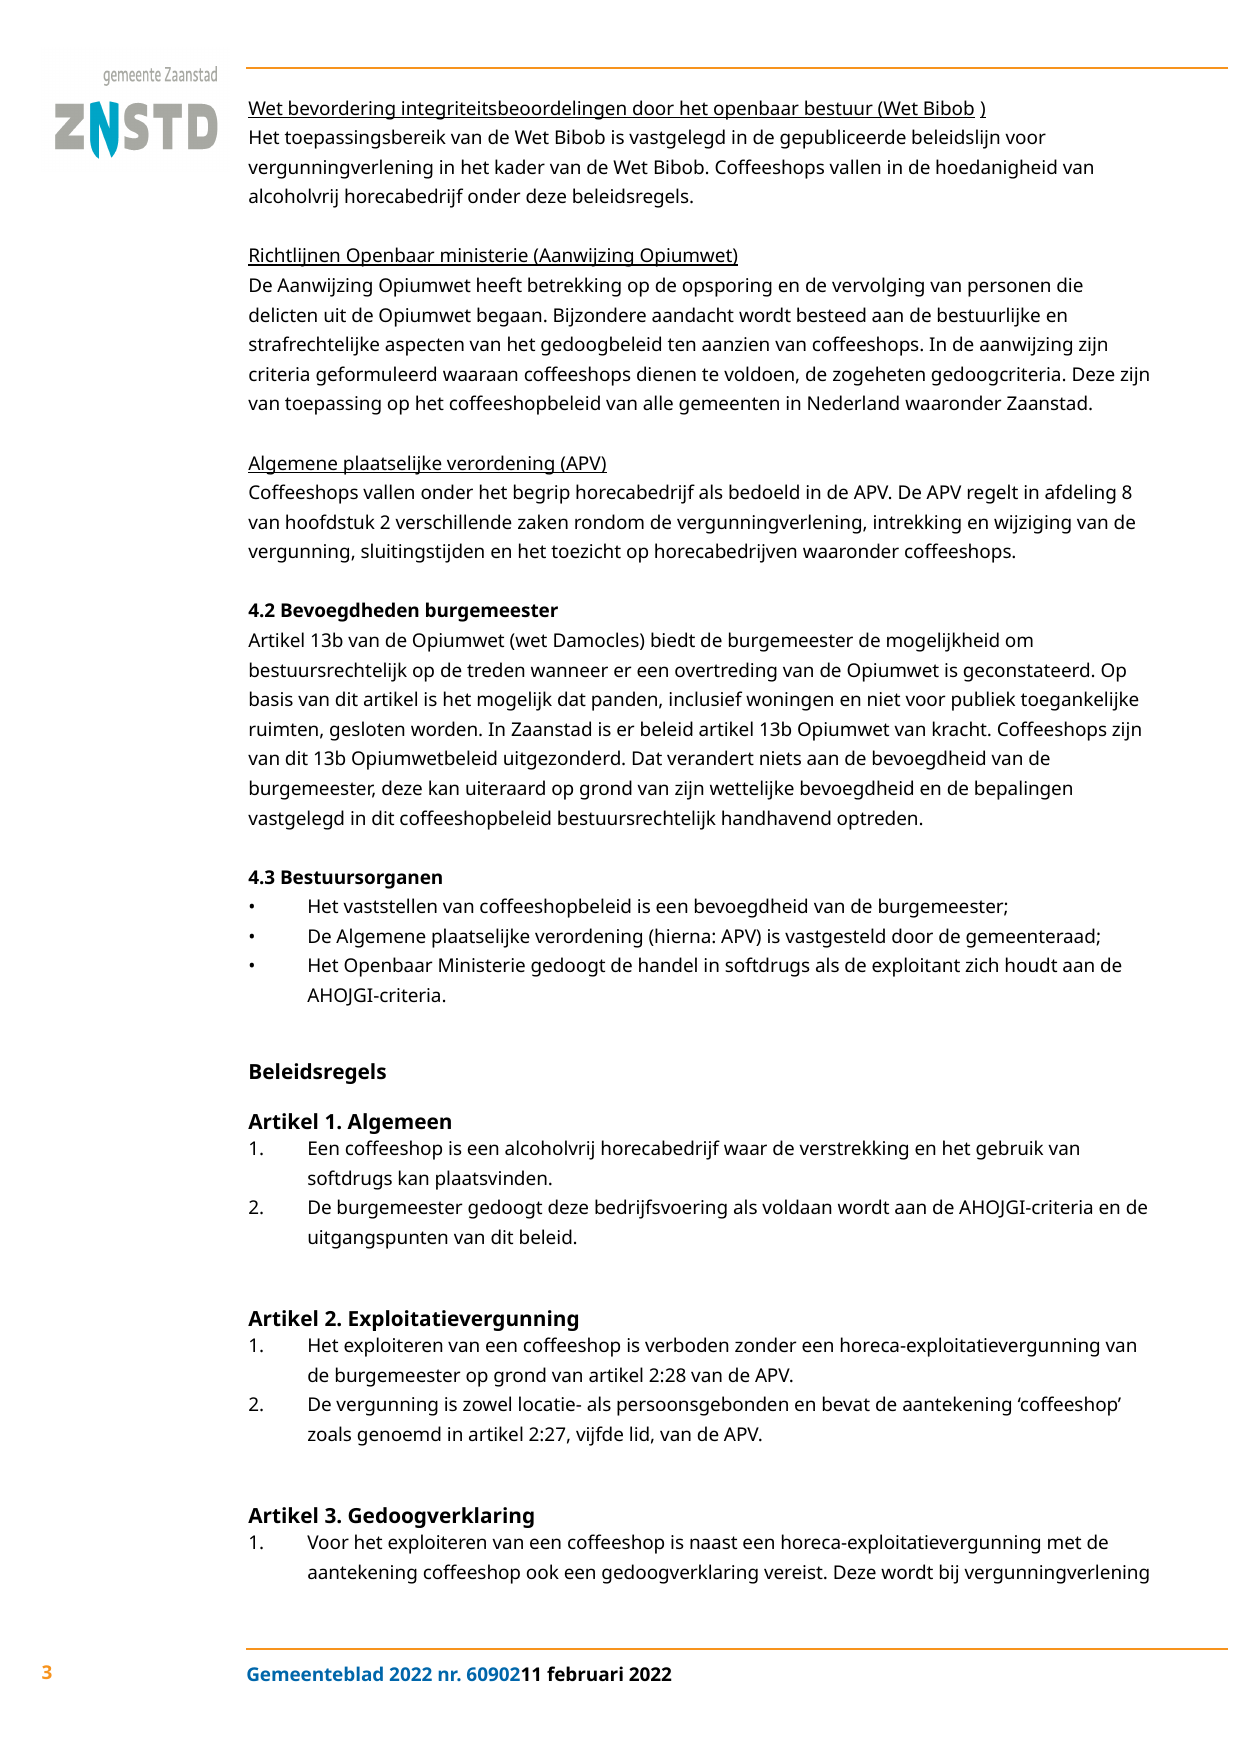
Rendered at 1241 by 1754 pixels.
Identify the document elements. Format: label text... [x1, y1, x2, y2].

text Artikel 2. Exploitatievergunning [248, 1304, 1152, 1332]
text De Aanwijzing Opiumwet heeft betrekking op de opsporing en de vervolging van personen die delicten uit de Opiumwet begaan. Bijzondere aandacht wordt besteed aan de bestuurlijke en strafrechtelijke aspecten van het gedoogbeleid ten aanzien van coffeeshops. In de aanwijzing zijn criteria geformuleerd waaraan coffeeshops dienen te voldoen, de zogeheten gedoogcriteria. Deze zijn van toepassing op het coffeeshopbeleid van alle gemeenten in Nederland waaronder Zaanstad. [248, 272, 1152, 416]
text Artikel 1. Algemeen [248, 1107, 1152, 1135]
text 4.3 Bestuursorganen [248, 864, 1152, 890]
text Artikel 3. Gedoogverklaring [248, 1501, 1152, 1529]
text Richtlijnen Openbaar ministerie (Aanwijzing Opiumwet) [248, 243, 1152, 268]
list Het Openbaar Ministerie gedoogt de handel in softdrugs als de exploitant zich houdt aan de AHOJGI-criteria. [248, 953, 1152, 1008]
list Het exploiteren van een coffeeshop is verboden zonder een horeca-exploitatievergunning van de burgemeester op grond van artikel 2:28 van de APV. [248, 1332, 1152, 1388]
text Coffeeshops vallen onder het begrip horecabedrijf als bedoeld in de APV. De APV regelt in afdeling 8 van hoofdstuk 2 verschillende zaken rondom de vergunningverlening, intrekking en wijziging van de vergunning, sluitingstijden en het toezicht op horecabedrijven waaronder coffeeshops. [248, 479, 1152, 564]
list Een coffeeshop is een alcoholvrij horecabedrijf waar de verstrekking en het gebruik van softdrugs kan plaatsvinden. [248, 1135, 1152, 1191]
list De burgemeester gedoogt deze bedrijfsvoering als voldaan wordt aan de AHOJGI-criteria en de uitgangspunten van dit beleid. [248, 1194, 1152, 1250]
text Artikel 13b van de Opiumwet (wet Damocles) biedt de burgemeester de mogelijkheid om bestuursrechtelijk op de treden wanneer er een overtreding van de Opiumwet is geconstateerd. Op basis van dit artikel is het mogelijk dat panden, inclusief woningen en niet voor publiek toegankelijke ruimten, gesloten worden. In Zaanstad is er beleid artikel 13b Opiumwet van kracht. Coffeeshops zijn van dit 13b Opiumwetbeleid uitgezonderd. Dat verandert niets aan de bevoegdheid van de burgemeester, deze kan uiteraard op grond van zijn wettelijke bevoegdheid en de bepalingen vastgelegd in dit coffeeshopbeleid bestuursrechtelijk handhavend optreden. [248, 627, 1152, 831]
text Beleidsregels [248, 1057, 1152, 1086]
list Het vaststellen van coffeeshopbeleid is een bevoegdheid van de burgemeester; [248, 893, 1152, 919]
list De Algemene plaatselijke verordening (hierna: APV) is vastgesteld door de gemeenteraad; [248, 923, 1152, 949]
text 4.2 Bevoegdheden burgemeester [248, 598, 1152, 623]
text Algemene plaatselijke verordening (APV) [248, 450, 1152, 476]
list Voor het exploiteren van een coffeeshop is naast een horeca-exploitatievergunning met de aantekening coffeeshop ook een gedoogverklaring vereist. Deze wordt bij vergunningverlening [248, 1529, 1152, 1585]
text Wet bevordering integriteitsbeoordelingen door het openbaar bestuur (Wet Bibob ) [248, 95, 1152, 121]
list De vergunning is zowel locatie- als persoonsgebonden en bevat de aantekening ‘coffeeshop’ zoals genoemd in artikel 2:27, vijfde lid, van de APV. [248, 1392, 1152, 1447]
text Het toepassingsbereik van de Wet Bibob is vastgelegd in de gepubliceerde beleidslijn voor vergunningverlening in het kader van de Wet Bibob. Coffeeshops vallen in de hoedanigheid van alcoholvrij horecabedrijf onder deze beleidsregels. [248, 124, 1152, 209]
picture [41, 47, 231, 172]
